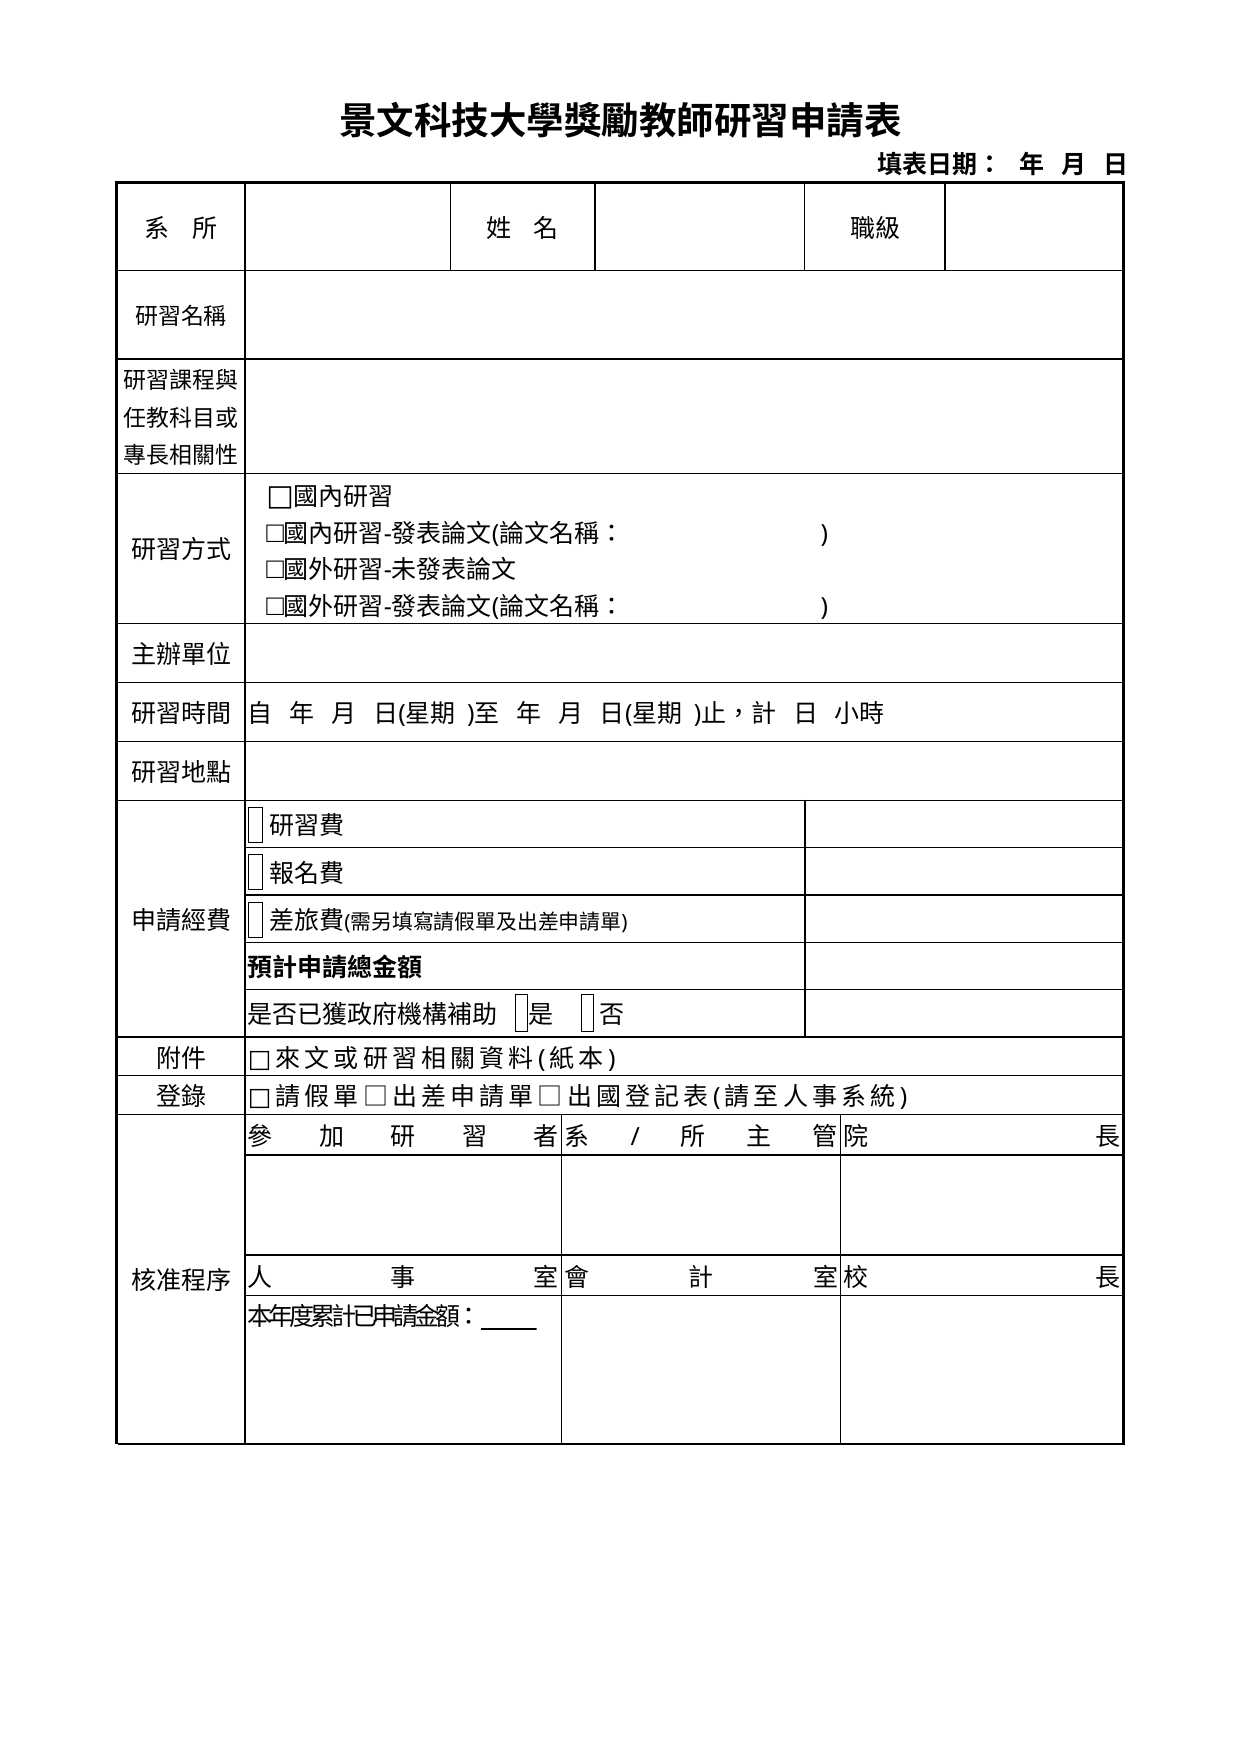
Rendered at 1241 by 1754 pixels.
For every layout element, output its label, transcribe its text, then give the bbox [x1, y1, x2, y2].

table_cell [246, 742, 1122, 799]
table_cell [841, 1156, 1122, 1254]
table_cell [806, 943, 1122, 989]
table_cell 人事室 [246, 1256, 561, 1295]
table_cell [806, 801, 1122, 847]
table_cell [562, 1296, 840, 1443]
table_cell [246, 360, 1122, 472]
table_cell 研習地點 [118, 742, 244, 799]
table_cell 預計申請總金額 [246, 943, 804, 989]
table_cell 附件 [118, 1038, 244, 1075]
table_header [596, 184, 804, 270]
table_cell 申請經費 [118, 801, 244, 1036]
table_cell □來文或研習相關資料(紙本) [246, 1038, 1122, 1075]
table_cell 研習名稱 [118, 271, 244, 358]
table_cell [806, 896, 1122, 941]
table_cell 參加研習者 [246, 1115, 561, 1154]
table_cell 本年度累計已申請金額： [246, 1296, 561, 1443]
table_cell 是否已獲政府機構補助 是 否 [246, 990, 804, 1036]
table_cell 主辦單位 [118, 624, 244, 681]
table_cell 會計室 [562, 1256, 840, 1295]
table_cell 研習時間 [118, 683, 244, 741]
table_cell [841, 1296, 1122, 1443]
table_cell 登錄 [118, 1076, 244, 1114]
table_cell 自 年 月 日(星期 )至 年 月 日(星期 )止，計 日 小時 [246, 683, 1122, 741]
table_cell 校長 [841, 1256, 1122, 1295]
table_cell [806, 848, 1122, 894]
table_header 職級 [805, 184, 944, 270]
table_cell [246, 1156, 561, 1254]
table_cell 核准程序 [118, 1115, 244, 1443]
table_cell 報名費 [246, 848, 804, 894]
table_header 姓 名 [451, 184, 594, 270]
table_cell 研習課程與任教科目或專長相關性 [118, 360, 244, 472]
table_cell [806, 990, 1122, 1036]
text 填表日期： 年 月 日 [112, 145, 1128, 181]
table_cell 研習費 [246, 801, 804, 847]
text 景文科技大學獎勵教師研習申請表 [112, 91, 1128, 145]
table_cell 研習方式 [118, 474, 244, 622]
table_cell □請假單□出差申請單□出國登記表(請至人事系統) [246, 1076, 1122, 1114]
table_cell [562, 1156, 840, 1254]
table_cell [246, 271, 1122, 358]
table_cell □國內研習 □國內研習-發表論文(論文名稱： ) □國外研習-未發表論文 □國外研習-發表論文(論文名稱： ) [246, 474, 1122, 622]
table_header [246, 184, 450, 270]
table_cell [246, 624, 1122, 681]
table_cell 系/所主管 [562, 1115, 840, 1154]
table_header 系 所 [118, 184, 244, 270]
table_cell 院長 [841, 1115, 1122, 1154]
table_header [946, 184, 1122, 270]
table_cell 差旅費(需另填寫請假單及出差申請單) [246, 896, 804, 941]
